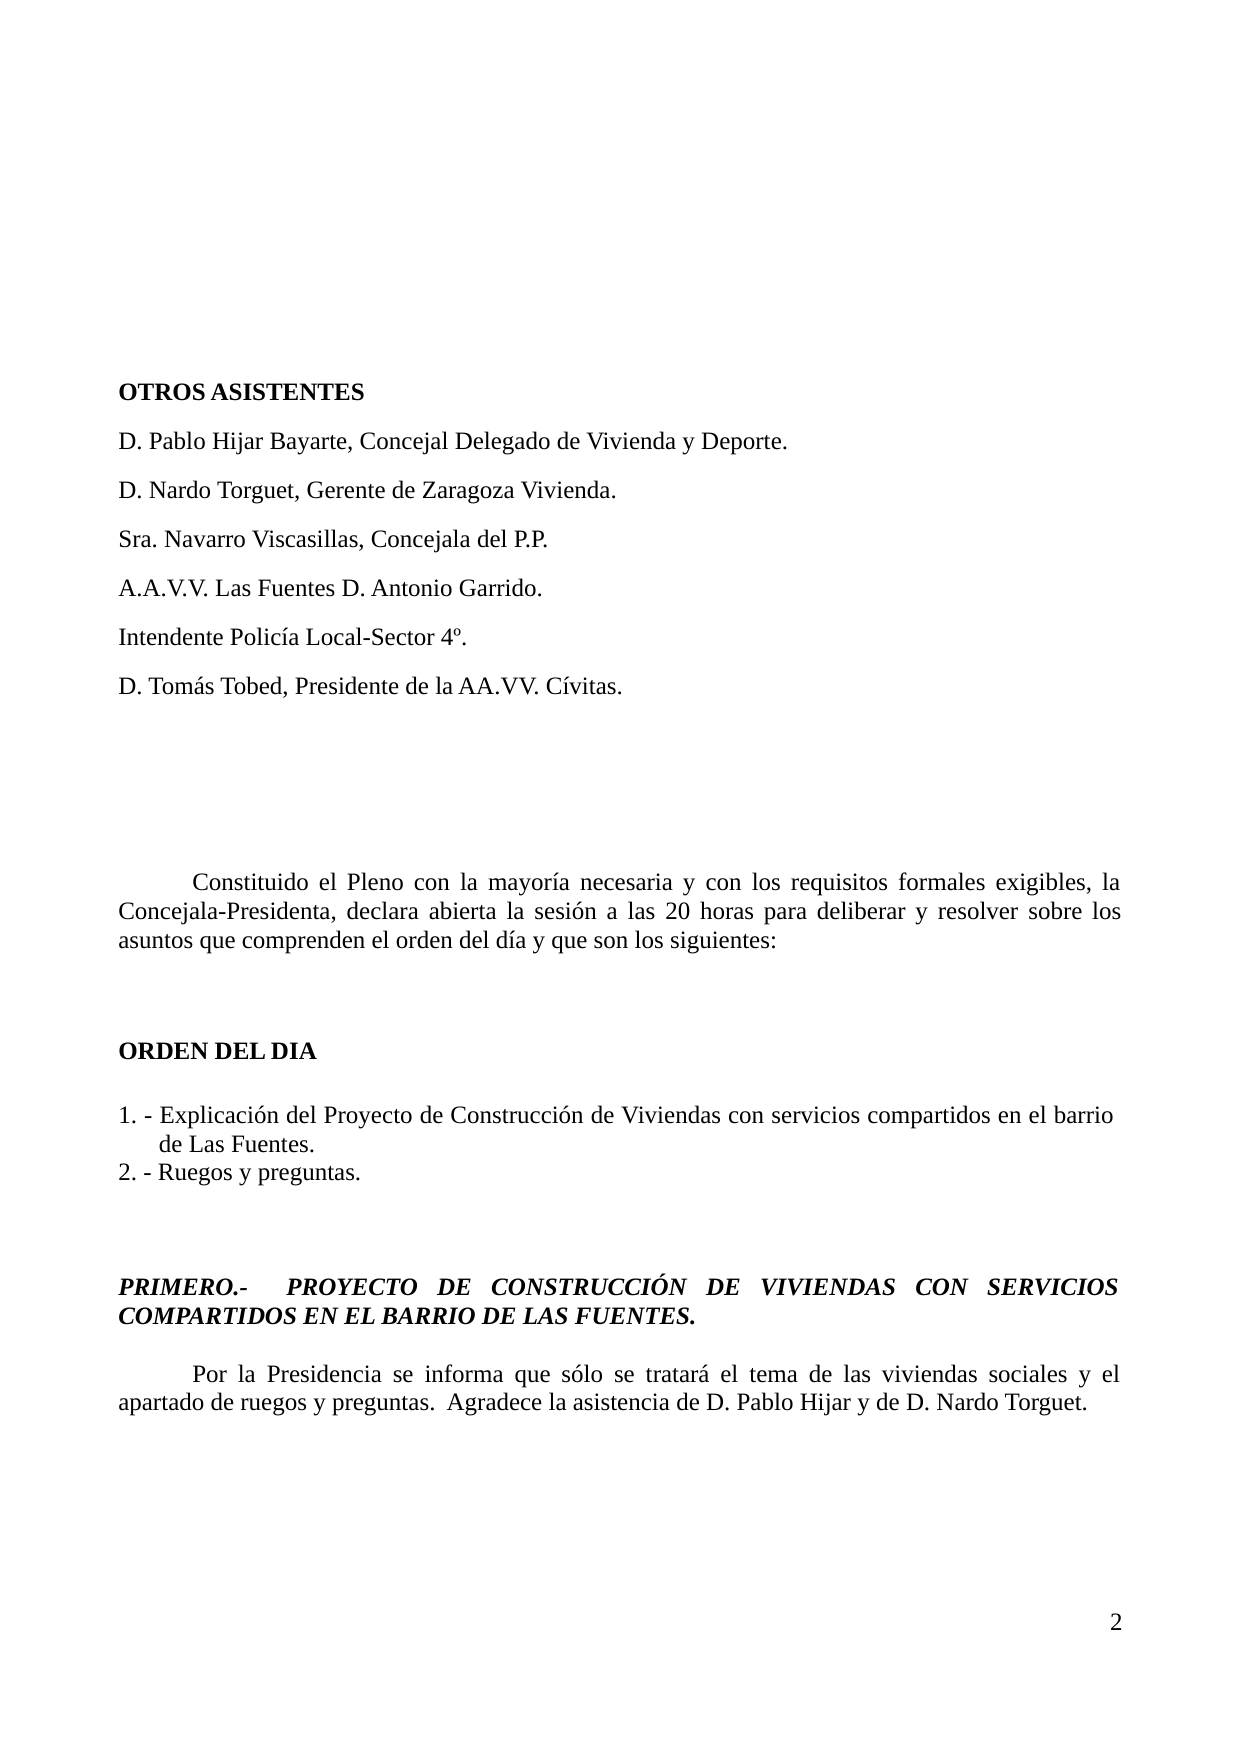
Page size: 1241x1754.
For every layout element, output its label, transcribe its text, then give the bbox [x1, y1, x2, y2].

text OTROS ASISTENTES [118, 377, 1122, 406]
text D. Pablo Hijar Bayarte, Concejal Delegado de Vivienda y Deporte. [118, 426, 1122, 455]
text 2. - Ruegos y preguntas. [118, 1157, 1122, 1186]
text Sra. Navarro Viscasillas, Concejala del P.P. [118, 524, 1122, 553]
text Por la Presidencia se informa que sólo se tratará el tema de las viviendas sociales y el apartado de ruegos y preguntas. Agradece la asistencia de D. Pablo Hijar y de D. Nardo Torguet. [118, 1359, 1122, 1416]
text A.A.V.V. Las Fuentes D. Antonio Garrido. [118, 573, 1122, 602]
text D. Tomás Tobed, Presidente de la AA.VV. Cívitas. [118, 671, 1122, 700]
text 1. - Explicación del Proyecto de Construcción de Viviendas con servicios compartidos en el barrio de Las Fuentes. [118, 1100, 1122, 1157]
text PRIMERO.- PROYECTO DE CONSTRUCCIÓN DE VIVIENDAS CON SERVICIOS COMPARTIDOS EN EL BARRIO DE LAS FUENTES. [118, 1272, 1122, 1330]
subtitle ORDEN DEL DIA [118, 1036, 1122, 1065]
text D. Nardo Torguet, Gerente de Zaragoza Vivienda. [118, 475, 1122, 504]
text Intendente Policía Local-Sector 4º. [118, 622, 1122, 651]
text Constituido el Pleno con la mayoría necesaria y con los requisitos formales exigibles, la Concejala-Presidenta, declara abierta la sesión a las 20 horas para deliberar y resolver sobre los asuntos que comprenden el orden del día y que son los siguientes: [118, 867, 1122, 954]
